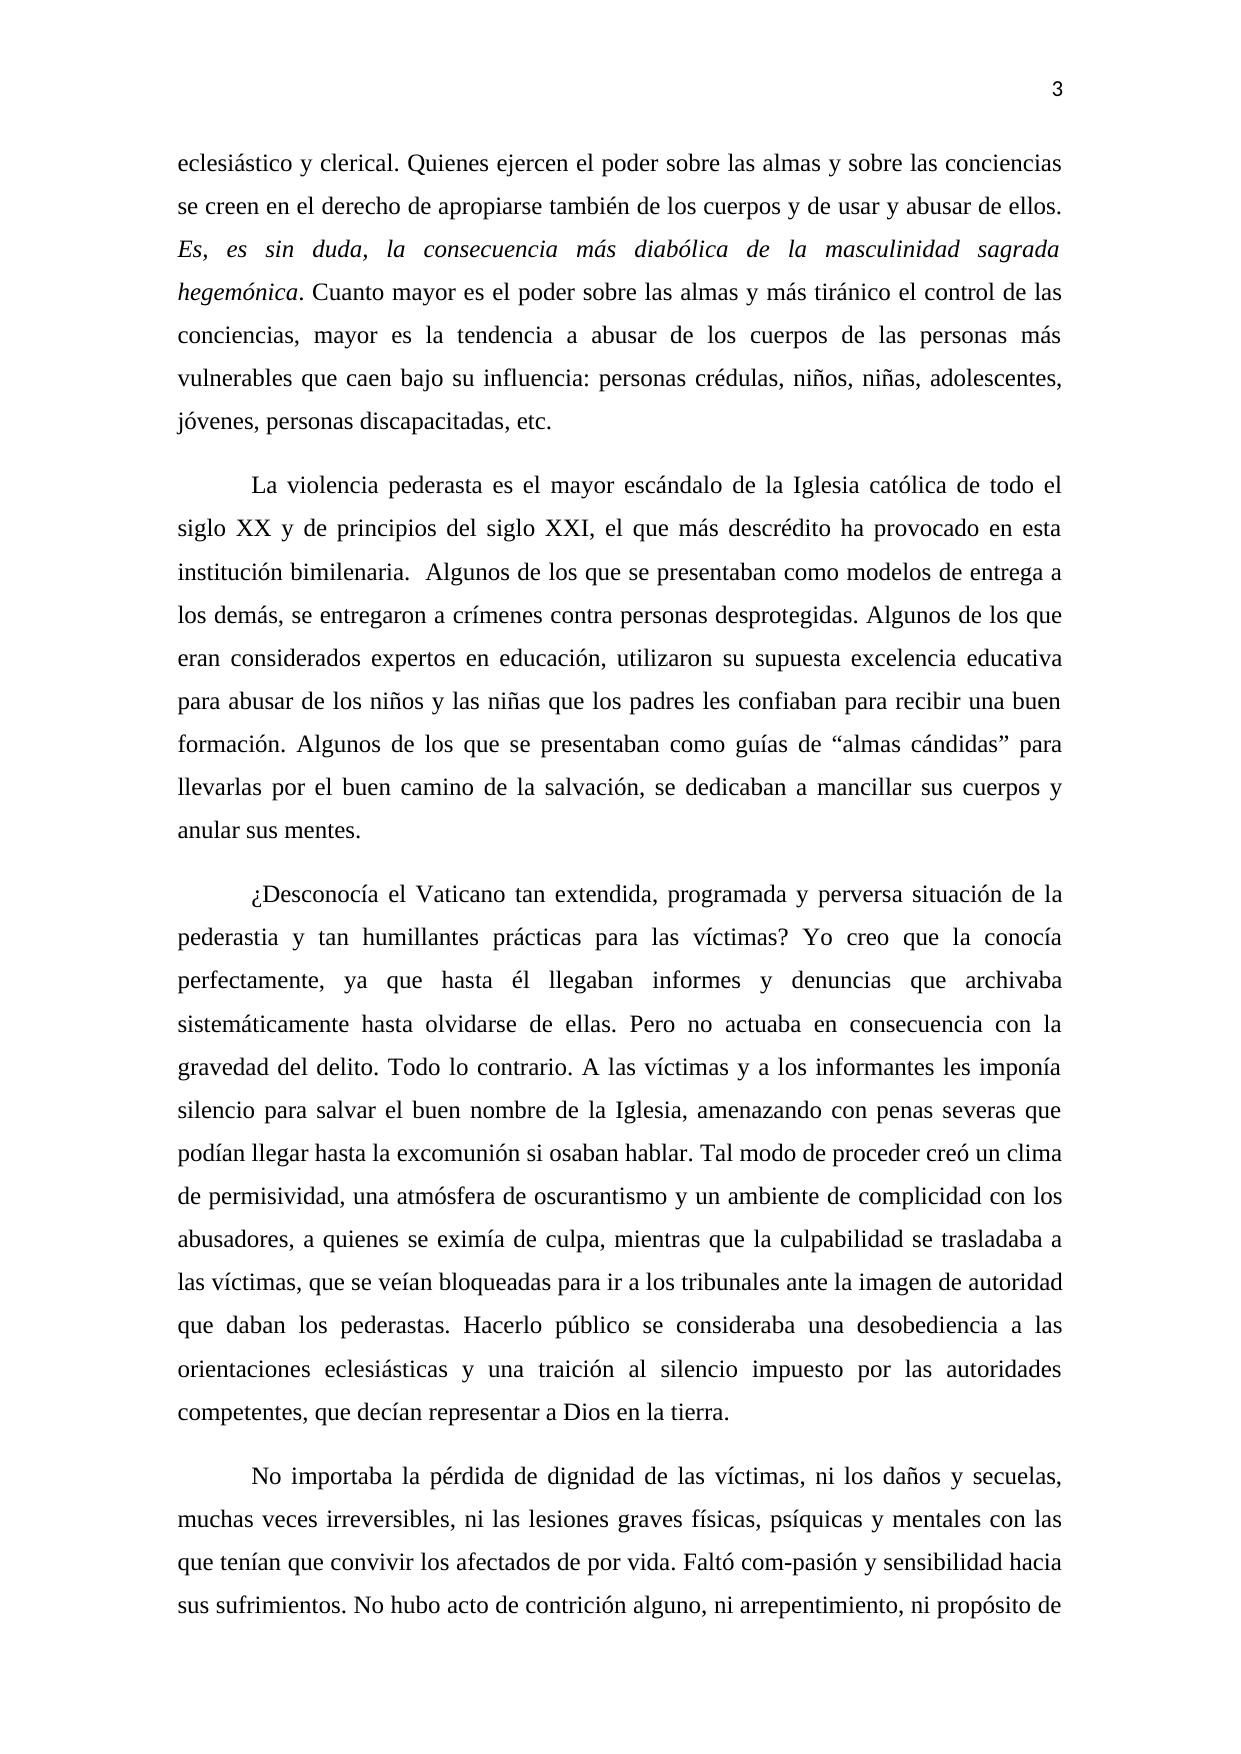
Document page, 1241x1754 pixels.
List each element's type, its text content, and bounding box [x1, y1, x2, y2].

text La violencia pederasta es el mayor escándalo de la Iglesia católica de todo el siglo XX y de principios del siglo XXI, el que más descrédito ha provocado en esta institución bimilenaria. Algunos de los que se presentaban como modelos de entrega a los demás, se entregaron a crímenes contra personas desprotegidas. Algunos de los que eran considerados expertos en educación, utilizaron su supuesta excelencia educativa para abusar de los niños y las niñas que los padres les confiaban para recibir una buen formación. Algunos de los que se presentaban como guías de “almas cándidas” para llevarlas por el buen camino de la salvación, se dedicaban a mancillar sus cuerpos y anular sus mentes. [177, 470, 1063, 844]
text No importaba la pérdida de dignidad de las víctimas, ni los daños y secuelas, muchas veces irreversibles, ni las lesiones graves físicas, psíquicas y mentales con las que tenían que convivir los afectados de por vida. Faltó com-pasión y sensibilidad hacia sus sufrimientos. No hubo acto de contrición alguno, ni arrepentimiento, ni propósito de [177, 1461, 1063, 1619]
text eclesiástico y clerical. Quienes ejercen el poder sobre las almas y sobre las conciencias se creen en el derecho de apropiarse también de los cuerpos y de usar y abusar de ellos. Es, es sin duda, la consecuencia más diabólica de la masculinidad sagrada hegemónica. Cuanto mayor es el poder sobre las almas y más tiránico el control de las conciencias, mayor es la tendencia a abusar de los cuerpos de las personas más vulnerables que caen bajo su influencia: personas crédulas, niños, niñas, adolescentes, jóvenes, personas discapacitadas, etc. [177, 148, 1063, 435]
text ¿Desconocía el Vaticano tan extendida, programada y perversa situación de la pederastia y tan humillantes prácticas para las víctimas? Yo creo que la conocía perfectamente, ya que hasta él llegaban informes y denuncias que archivaba sistemáticamente hasta olvidarse de ellas. Pero no actuaba en consecuencia con la gravedad del delito. Todo lo contrario. A las víctimas y a los informantes les imponía silencio para salvar el buen nombre de la Iglesia, amenazando con penas severas que podían llegar hasta la excomunión si osaban hablar. Tal modo de proceder creó un clima de permisividad, una atmósfera de oscurantismo y un ambiente de complicidad con los abusadores, a quienes se eximía de culpa, mientras que la culpabilidad se trasladaba a las víctimas, que se veían bloqueadas para ir a los tribunales ante la imagen de autoridad que daban los pederastas. Hacerlo público se consideraba una desobediencia a las orientaciones eclesiásticas y una traición al silencio impuesto por las autoridades competentes, que decían representar a Dios en la tierra. [177, 879, 1063, 1426]
